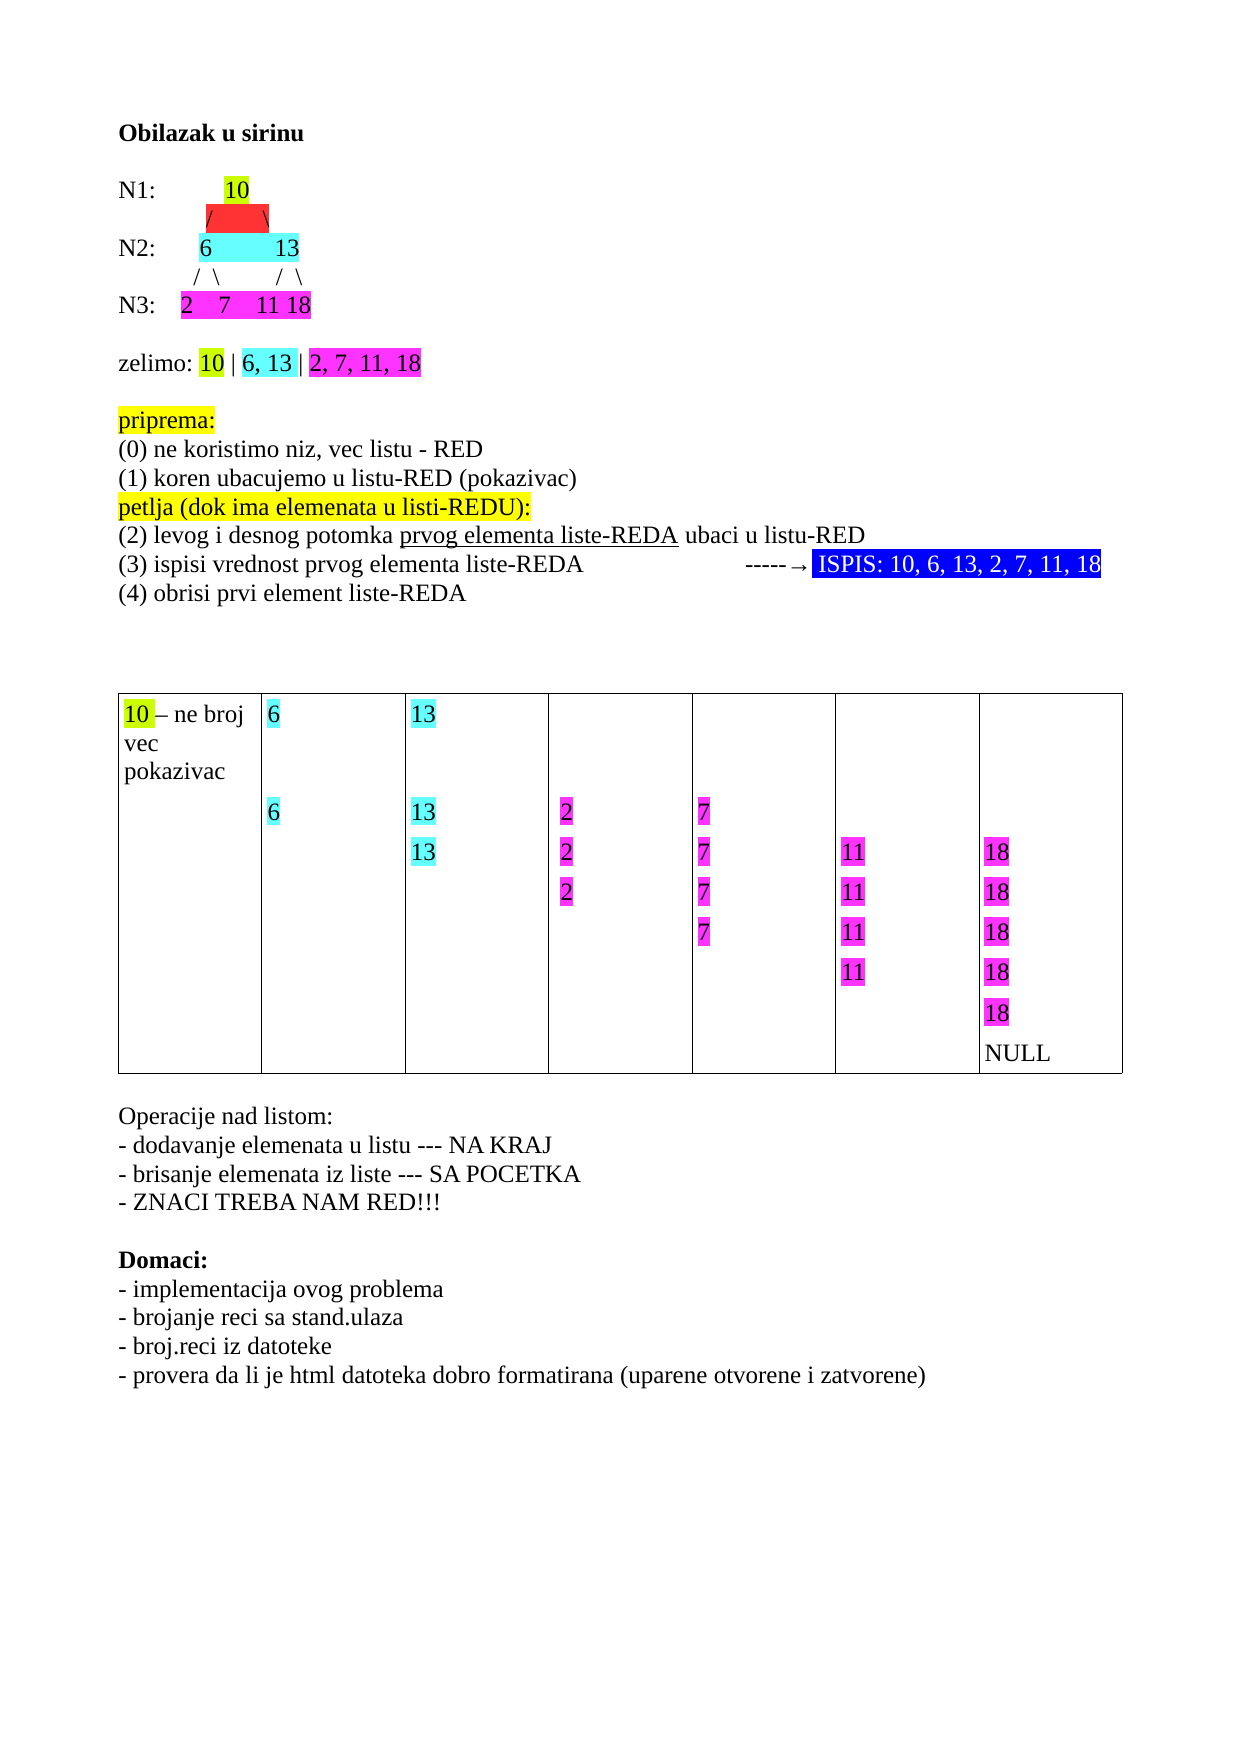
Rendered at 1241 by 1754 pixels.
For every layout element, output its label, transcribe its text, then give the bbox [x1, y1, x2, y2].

table_cell 7 [693, 912, 835, 952]
table_cell 7 [693, 831, 835, 871]
table_header [836, 694, 979, 791]
text (0) ne koristimo niz, vec listu - RED [118, 434, 1122, 463]
text (2) levog i desnog potomka prvog elementa liste-REDA ubaci u listu-RED [118, 521, 1122, 549]
text N1: 10 [118, 176, 1122, 204]
text - ZNACI TREBA NAM RED!!! [118, 1187, 1122, 1216]
table_cell 11 [836, 912, 979, 952]
text N2: 6 13 [118, 233, 1122, 262]
text - brojanje reci sa stand.ulaza [118, 1302, 1122, 1331]
table_cell 11 [836, 831, 979, 871]
table_cell [119, 791, 261, 831]
text petlja (dok ima elemenata u listi-REDU): [118, 492, 1122, 521]
table_cell [406, 992, 548, 1032]
table_cell [693, 992, 835, 1032]
table_header [693, 694, 835, 791]
table_cell [119, 831, 261, 871]
table_cell [549, 952, 692, 992]
table_cell [262, 871, 405, 912]
text - implementacija ovog problema [118, 1274, 1122, 1302]
table_cell [262, 992, 405, 1032]
table_cell 7 [693, 871, 835, 912]
table_cell 13 [406, 831, 548, 871]
table_header 6 [262, 694, 405, 791]
table_cell [836, 1032, 979, 1072]
text / \ [118, 204, 1122, 233]
table_cell [836, 791, 979, 831]
table_cell 13 [406, 791, 548, 831]
table_cell NULL [980, 1032, 1122, 1072]
table_cell 11 [836, 952, 979, 992]
table_cell [836, 992, 979, 1032]
table_cell [262, 912, 405, 952]
table_cell 2 [549, 871, 692, 912]
table_cell 2 [549, 831, 692, 871]
table_cell [406, 1032, 548, 1072]
table_cell [693, 1032, 835, 1072]
table_cell [119, 912, 261, 952]
table_header 10 – ne broj vec pokazivac [119, 694, 261, 791]
text - dodavanje elemenata u listu --- NA KRAJ [118, 1130, 1122, 1159]
table_cell [549, 912, 692, 952]
table_cell [549, 1032, 692, 1072]
table_cell [119, 952, 261, 992]
text N3: 2 7 11 18 [118, 291, 1122, 319]
table_header [549, 694, 692, 791]
text - provera da li je html datoteka dobro formatirana (uparene otvorene i zatvorene) [118, 1360, 1122, 1389]
table_cell 18 [980, 952, 1122, 992]
table_cell [119, 871, 261, 912]
table_cell [406, 871, 548, 912]
table_cell 18 [980, 912, 1122, 952]
table_cell [406, 912, 548, 952]
table_cell 7 [693, 791, 835, 831]
text Obilazak u sirinu [118, 118, 1122, 147]
table_header [980, 694, 1122, 791]
table_cell [262, 1032, 405, 1072]
text Operacije nad listom: [118, 1101, 1122, 1130]
table_cell [262, 831, 405, 871]
text - broj.reci iz datoteke [118, 1331, 1122, 1360]
table_cell [119, 1032, 261, 1072]
table_cell [549, 992, 692, 1032]
table_cell [980, 791, 1122, 831]
table_cell [406, 952, 548, 992]
text - brisanje elemenata iz liste --- SA POCETKA [118, 1159, 1122, 1187]
text priprema: [118, 406, 1122, 434]
table_cell [262, 952, 405, 992]
text Domaci: [118, 1245, 1122, 1274]
table_cell 18 [980, 992, 1122, 1032]
table_cell 2 [549, 791, 692, 831]
text (1) koren ubacujemo u listu-RED (pokazivac) [118, 463, 1122, 492]
text / \ / \ [118, 262, 1122, 291]
text zelimo: 10 | 6, 13 | 2, 7, 11, 18 [118, 348, 1122, 377]
text (3) ispisi vrednost prvog elementa liste-REDA -----→ ISPIS: 10, 6, 13, 2, 7, 11, 18 [118, 549, 1122, 578]
text (4) obrisi prvi element liste-REDA [118, 578, 1122, 607]
table_cell [119, 992, 261, 1032]
table_header 13 [406, 694, 548, 791]
table_cell 11 [836, 871, 979, 912]
table_cell [693, 952, 835, 992]
table_cell 18 [980, 871, 1122, 912]
table_cell 6 [262, 791, 405, 831]
table_cell 18 [980, 831, 1122, 871]
